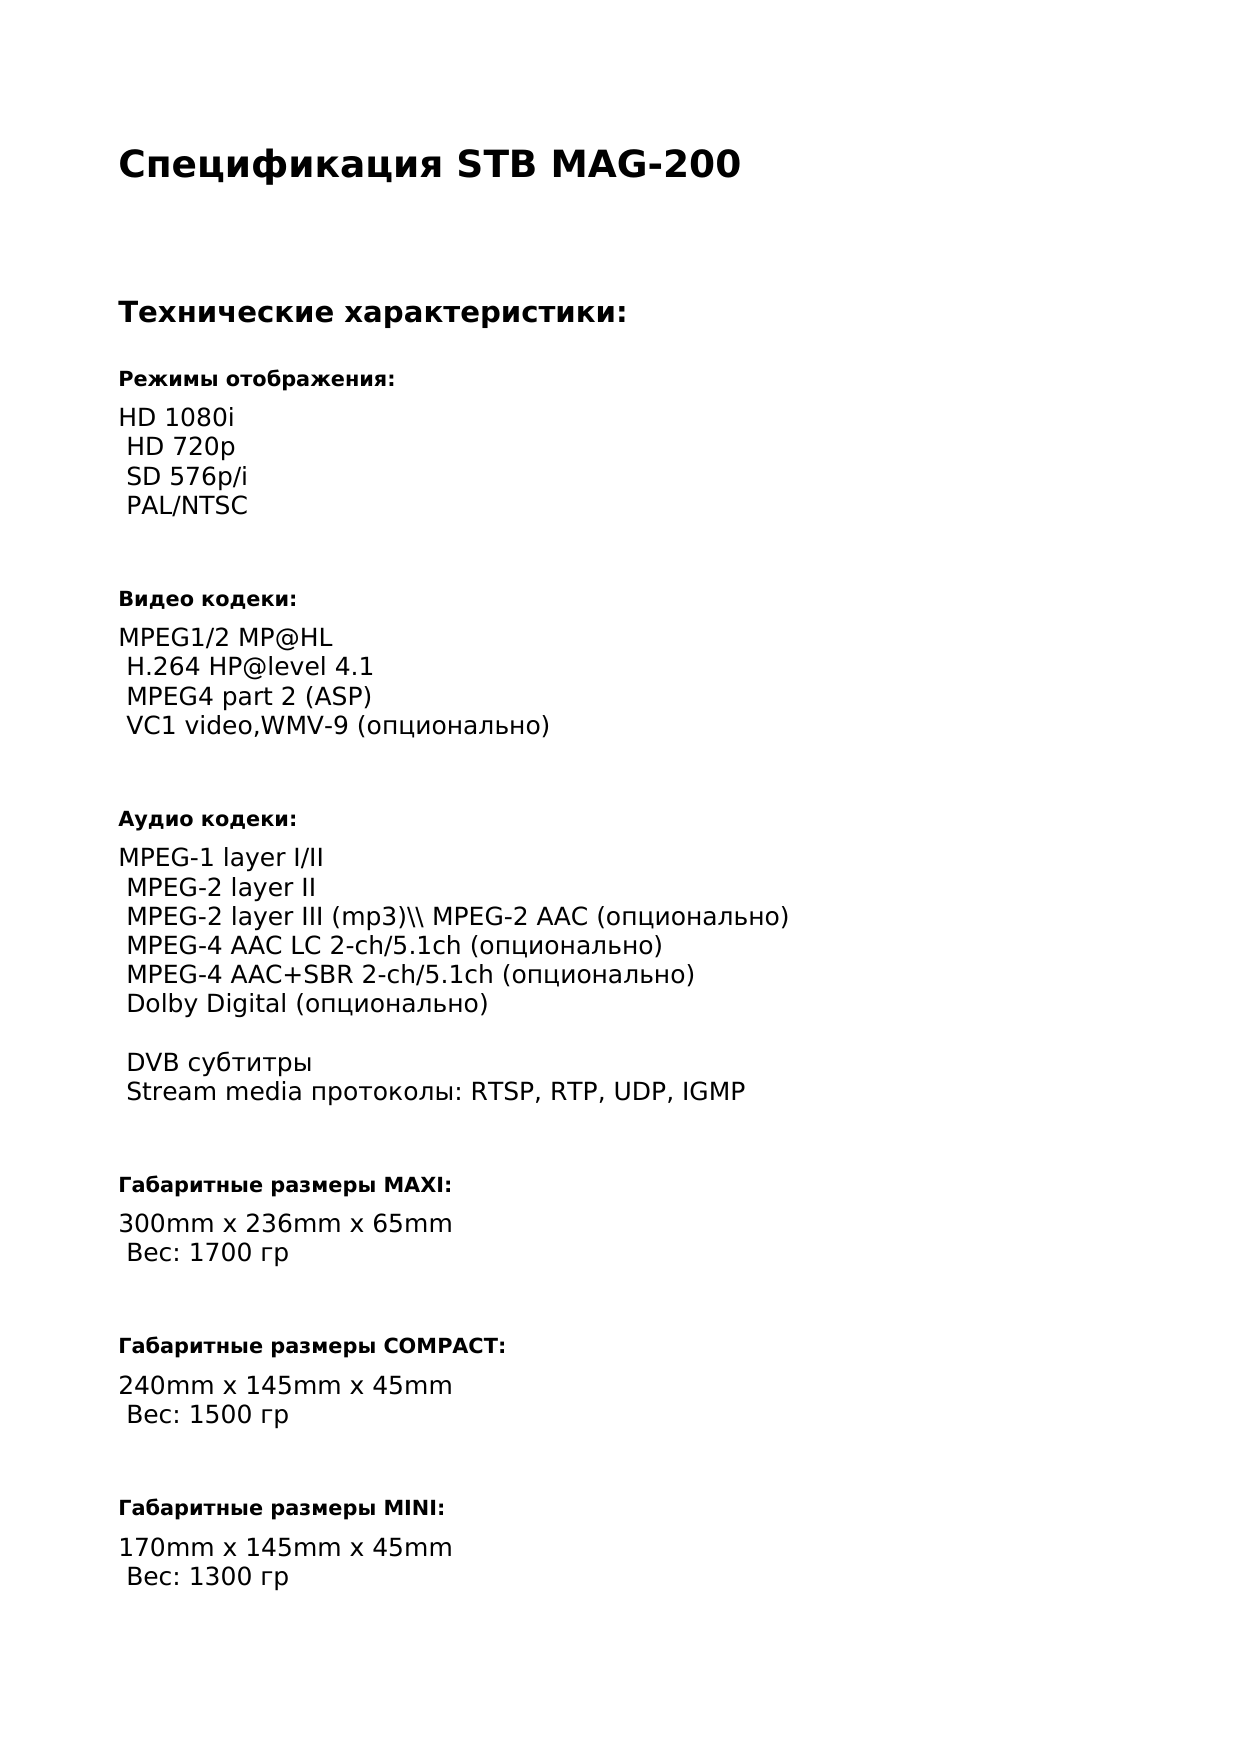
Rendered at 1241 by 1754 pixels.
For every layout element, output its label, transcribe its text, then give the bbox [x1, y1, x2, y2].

text 240mm x 145mm x 45mm Вес: 1500 гр [118, 1371, 1122, 1459]
text HD 1080i HD 720p SD 576p/i PAL/NTSC [118, 403, 1122, 549]
subtitle Габаритные размеры MAXI: [118, 1173, 1122, 1197]
subtitle Спецификация STB MAG-200 [118, 143, 1122, 187]
subtitle Габаритные размеры COMPACT: [118, 1334, 1122, 1359]
subtitle Видео кодеки: [118, 587, 1122, 611]
subtitle Технические характеристики: [118, 295, 1122, 329]
subtitle Аудио кодеки: [118, 807, 1122, 831]
text MPEG1/2 MP@HL H.264 HP@level 4.1 MPEG4 part 2 (ASP) VC1 video,WMV-9 (опционально) [118, 623, 1122, 769]
text 170mm x 145mm x 45mm Вес: 1300 гр [118, 1533, 1122, 1621]
subtitle Режимы отображения: [118, 367, 1122, 391]
subtitle Габаритные размеры MINI: [118, 1496, 1122, 1521]
text 300mm x 236mm x 65mm Вес: 1700 гр [118, 1209, 1122, 1297]
text MPEG-1 layer I/II MPEG-2 layer II MPEG-2 layer III (mp3)\\ MPEG-2 AAC (опционально) MPEG-4 AAC LC 2-ch/5.1ch (опционально) MPEG-4 AAC+SBR 2-ch/5.1ch (опционально) Dolby Digital (опционально) DVB субтитры Stream media протоколы: RTSP, RTP, UDP, IGMP [118, 843, 1122, 1135]
